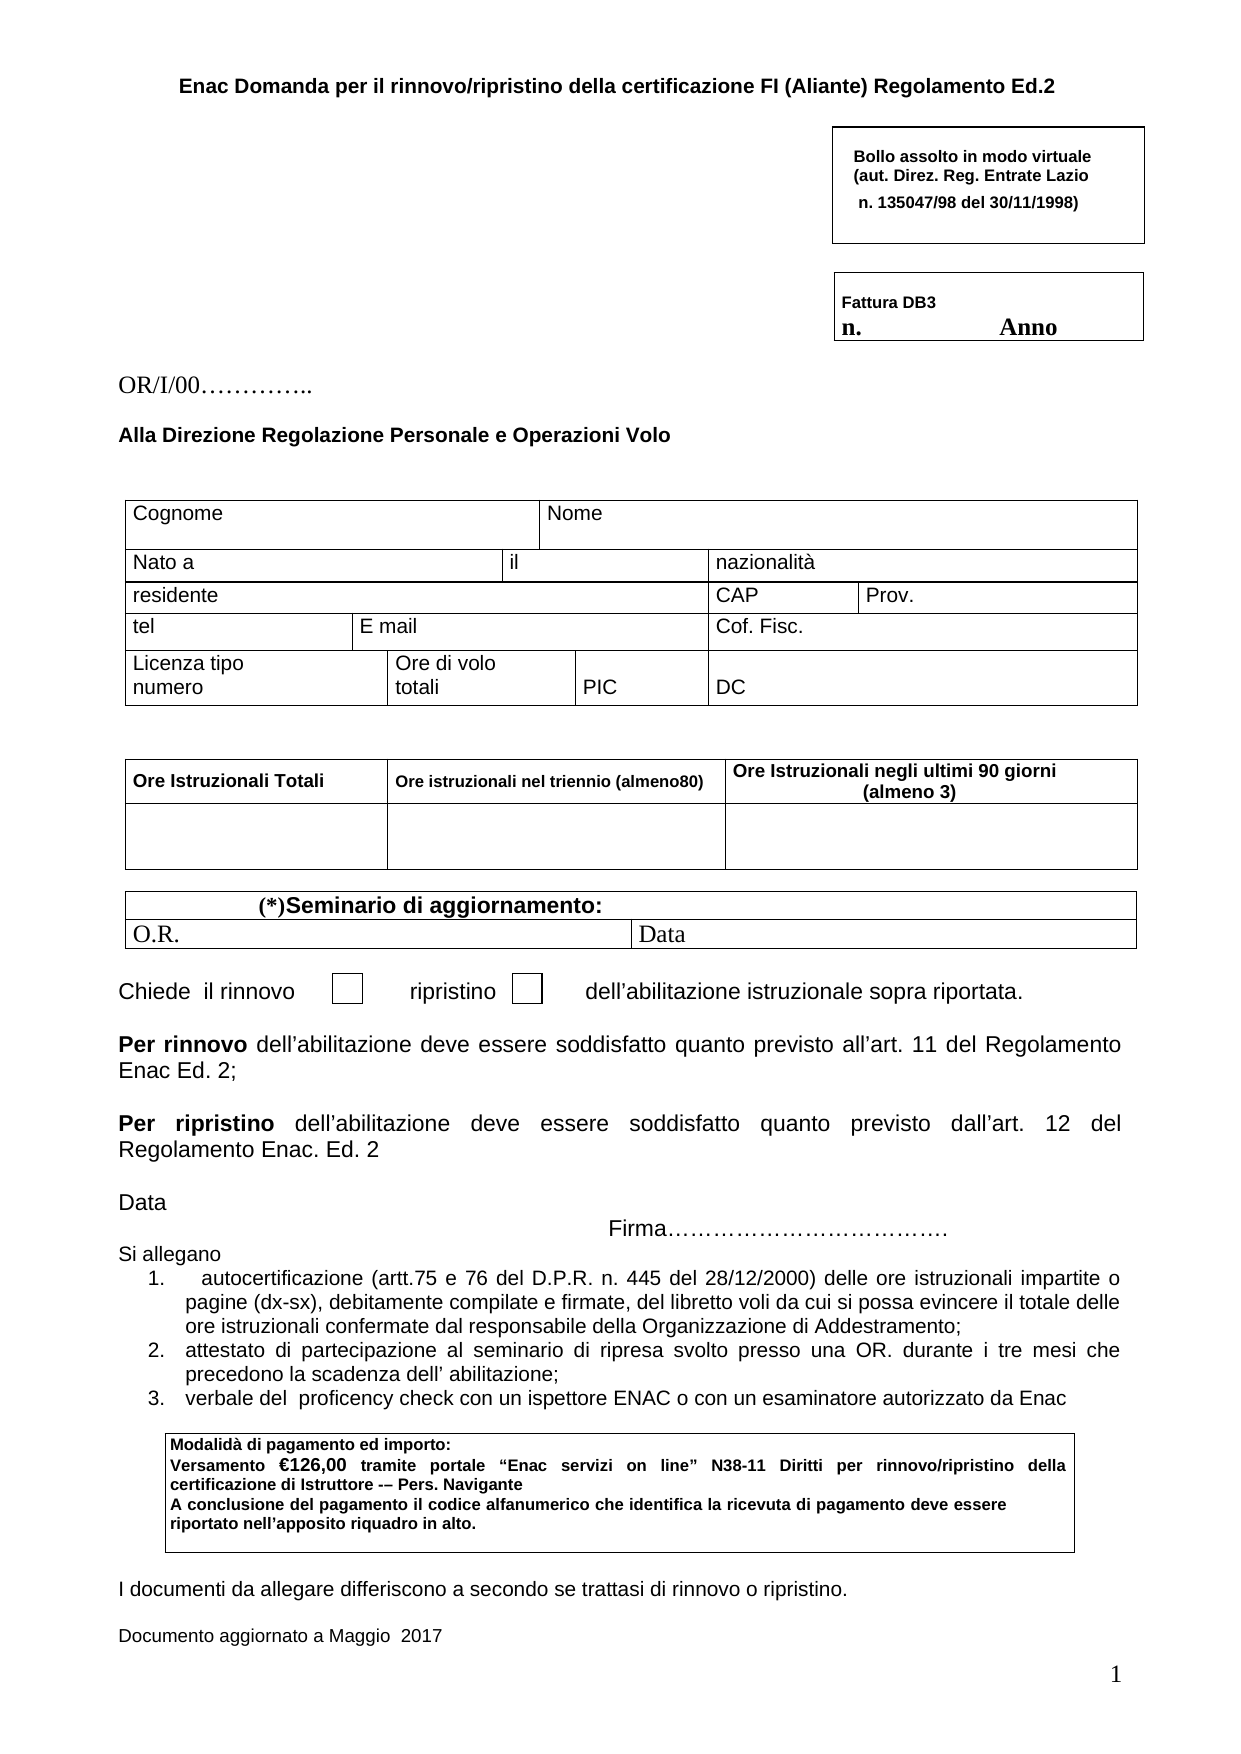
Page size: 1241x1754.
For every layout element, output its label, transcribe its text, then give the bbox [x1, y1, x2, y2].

text Per ripristino dell’abilitazione deve essere soddisfatto quanto previsto dall’art. 12 del Regolamento Enac. Ed. 2 [118, 1110, 1122, 1163]
table_cell PIC [576, 651, 708, 705]
table_header Ore Istruzionali negli ultimi 90 giorni (almeno 3) [726, 760, 1137, 803]
table_cell [834, 651, 1137, 705]
text Data [118, 1189, 1122, 1215]
table_header Ore Istruzionali Totali [126, 760, 387, 803]
table_cell Cof. Fisc. [709, 614, 1137, 650]
text Firma………………………………. [118, 1215, 1122, 1242]
list attestato di partecipazione al seminario di ripresa svolto presso una OR. durante i tre mesi che precedono la scadenza dell’ abilitazione; [148, 1337, 1122, 1385]
table_cell tel [126, 614, 352, 650]
table_header Fattura DB3 n. Anno [835, 273, 1143, 340]
table_cell DC [709, 651, 834, 705]
table_header Cognome [126, 501, 539, 548]
table_cell residente [126, 583, 708, 613]
table_header Bollo assolto in modo virtuale (aut. Direz. Reg. Entrate Lazio n. 135047/98 del 30/11/1998) [833, 128, 1144, 242]
subtitle Alla Direzione Regolazione Personale e Operazioni Volo [118, 423, 1122, 447]
table_cell Prov. [859, 583, 1137, 613]
text ripristino [363, 978, 512, 1004]
table_cell [388, 804, 725, 868]
text Documento aggiornato a Maggio 2017 [118, 1625, 1122, 1646]
table_cell Ore di volo totali [388, 651, 575, 705]
table_cell il [503, 550, 708, 581]
table_header Nome [540, 501, 1137, 548]
text dell’abilitazione istruzionale sopra riportata. [543, 978, 1122, 1004]
list autocertificazione (artt.75 e 76 del D.P.R. n. 445 del 28/12/2000) delle ore istruzionali impartite o pagine (dx-sx), debitamente compilate e firmate, del libretto voli da cui si possa evincere il totale delle ore istruzionali confermate dal responsabile della Organizzazione di Addestramento; [148, 1266, 1122, 1337]
table_cell Nato a [126, 550, 502, 581]
text Per rinnovo dell’abilitazione deve essere soddisfatto quanto previsto all’art. 11 del Regolamento Enac Ed. 2; [118, 1031, 1122, 1083]
table_cell Licenza tipo numero [126, 651, 387, 705]
text I documenti da allegare differiscono a secondo se trattasi di rinnovo o ripristino. [118, 1577, 1122, 1601]
table_header Ore istruzionali nel triennio (almeno80) [388, 760, 725, 803]
table_header (*)Seminario di aggiornamento: [126, 892, 1136, 918]
text Si allegano [118, 1242, 1122, 1266]
table_cell nazionalità [709, 550, 1137, 581]
table_header Modalidà di pagamento ed importo: Versamento €126,00 tramite portale “Enac servizi on line” N38-11 Diritti per rinnovo/ripristino della certificazione di Istruttore -– Pers. Navigante A conclusione del pagamento il codice alfanumerico che identifica la ricevuta di pagamento deve essere riportato nell’apposito riquadro in alto. [166, 1434, 1074, 1552]
text Chiede il rinnovo [118, 978, 332, 1004]
text OR/I/00………….. [118, 370, 1122, 399]
table_cell E mail [353, 614, 708, 650]
table_cell O.R. [126, 920, 631, 948]
table_cell CAP [709, 583, 858, 613]
table_cell Data [632, 920, 1136, 948]
list verbale del proficency check con un ispettore ENAC o con un esaminatore autorizzato da Enac [148, 1385, 1122, 1409]
table_cell [126, 804, 387, 868]
table_cell [726, 804, 1137, 868]
